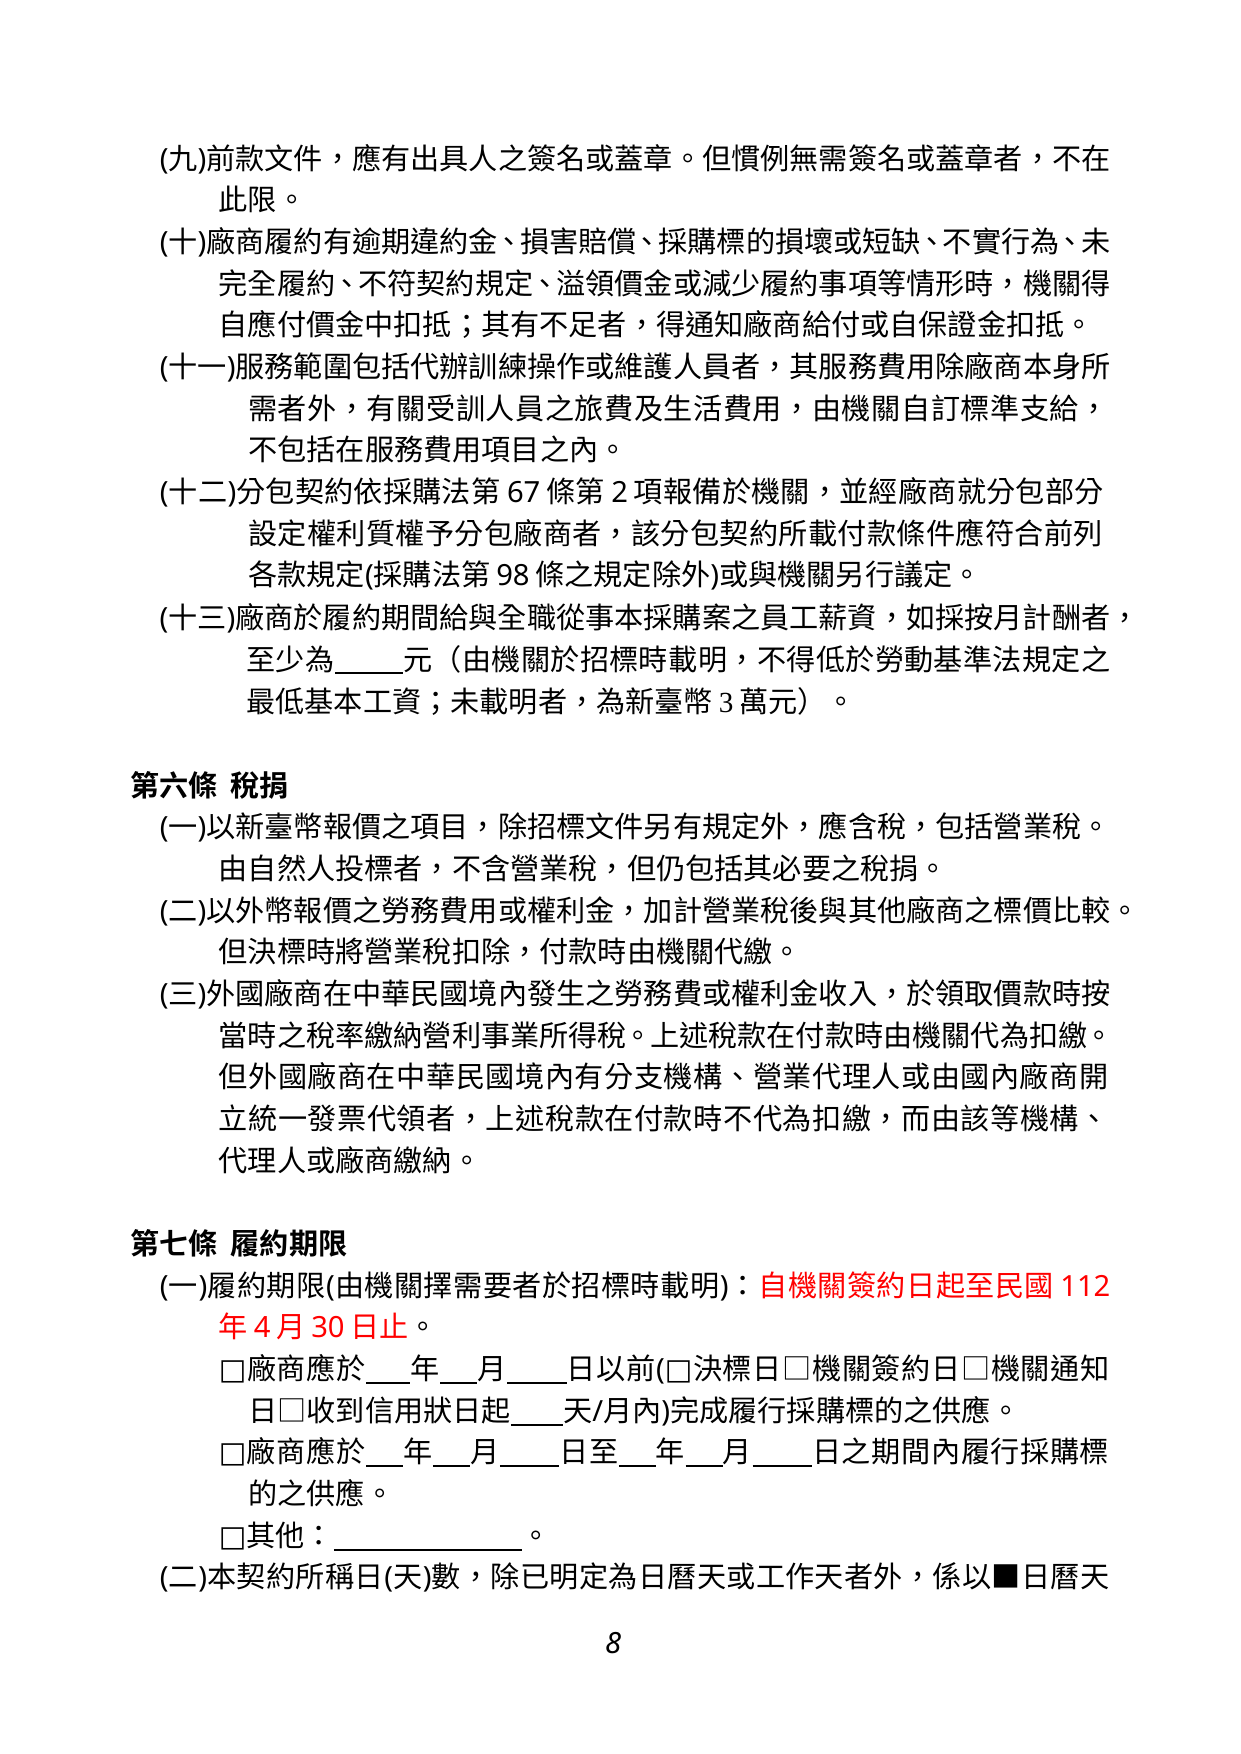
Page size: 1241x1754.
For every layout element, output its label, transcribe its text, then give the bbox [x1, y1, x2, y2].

text 第七條 履約期限 [130, 1221, 1110, 1263]
text (十一)服務範圍包括代辦訓練操作或維護人員者，其服務費用除廠商本身所需者外，有關受訓人員之旅費及生活費用，由機關自訂標準支給，不包括在服務費用項目之內。 [159, 344, 1110, 469]
text (二)本契約所稱日(天)數，除已明定為日曆天或工作天者外，係以■日曆天 [159, 1554, 1110, 1596]
text (九)前款文件，應有出具人之簽名或蓋章。但慣例無需簽名或蓋章者，不在此限。 [159, 136, 1110, 219]
text □廠商應於 年 月 日以前(□決標日□機關簽約日□機關通知日□收到信用狀日起 天/月內)完成履行採購標的之供應。 [218, 1346, 1110, 1429]
text (十三)廠商於履約期間給與全職從事本採購案之員工薪資，如採按月計酬者，至少為 元（由機關於招標時載明，不得低於勞動基準法規定之最低基本工資；未載明者，為新臺幣3萬元）。 [159, 594, 1110, 721]
text □其他： 。 [218, 1513, 1110, 1554]
text (十)廠商履約有逾期違約金、損害賠償、採購標的損壞或短缺、不實行為、未完全履約、不符契約規定、溢領價金或減少履約事項等情形時，機關得自應付價金中扣抵；其有不足者，得通知廠商給付或自保證金扣抵。 [159, 219, 1110, 344]
text □廠商應於 年 月 日至 年 月 日之期間內履行採購標的之供應。 [218, 1429, 1110, 1513]
text (二)以外幣報價之勞務費用或權利金，加計營業稅後與其他廠商之標價比較。但決標時將營業稅扣除，付款時由機關代繳。 [159, 888, 1110, 971]
text 第六條 稅捐 [130, 763, 1110, 804]
text (一)履約期限(由機關擇需要者於招標時載明)：自機關簽約日起至民國112年4月30日止。 [159, 1263, 1110, 1346]
text (三)外國廠商在中華民國境內發生之勞務費或權利金收入，於領取價款時按當時之稅率繳納營利事業所得稅。上述稅款在付款時由機關代為扣繳。但外國廠商在中華民國境內有分支機構、營業代理人或由國內廠商開立統一發票代領者，上述稅款在付款時不代為扣繳，而由該等機構、代理人或廠商繳納。 [159, 971, 1110, 1179]
text (十二)分包契約依採購法第67條第2項報備於機關，並經廠商就分包部分設定權利質權予分包廠商者，該分包契約所載付款條件應符合前列各款規定(採購法第98條之規定除外)或與機關另行議定。 [159, 469, 1104, 594]
text (一)以新臺幣報價之項目，除招標文件另有規定外，應含稅，包括營業稅。由自然人投標者，不含營業稅，但仍包括其必要之稅捐。 [159, 804, 1110, 888]
